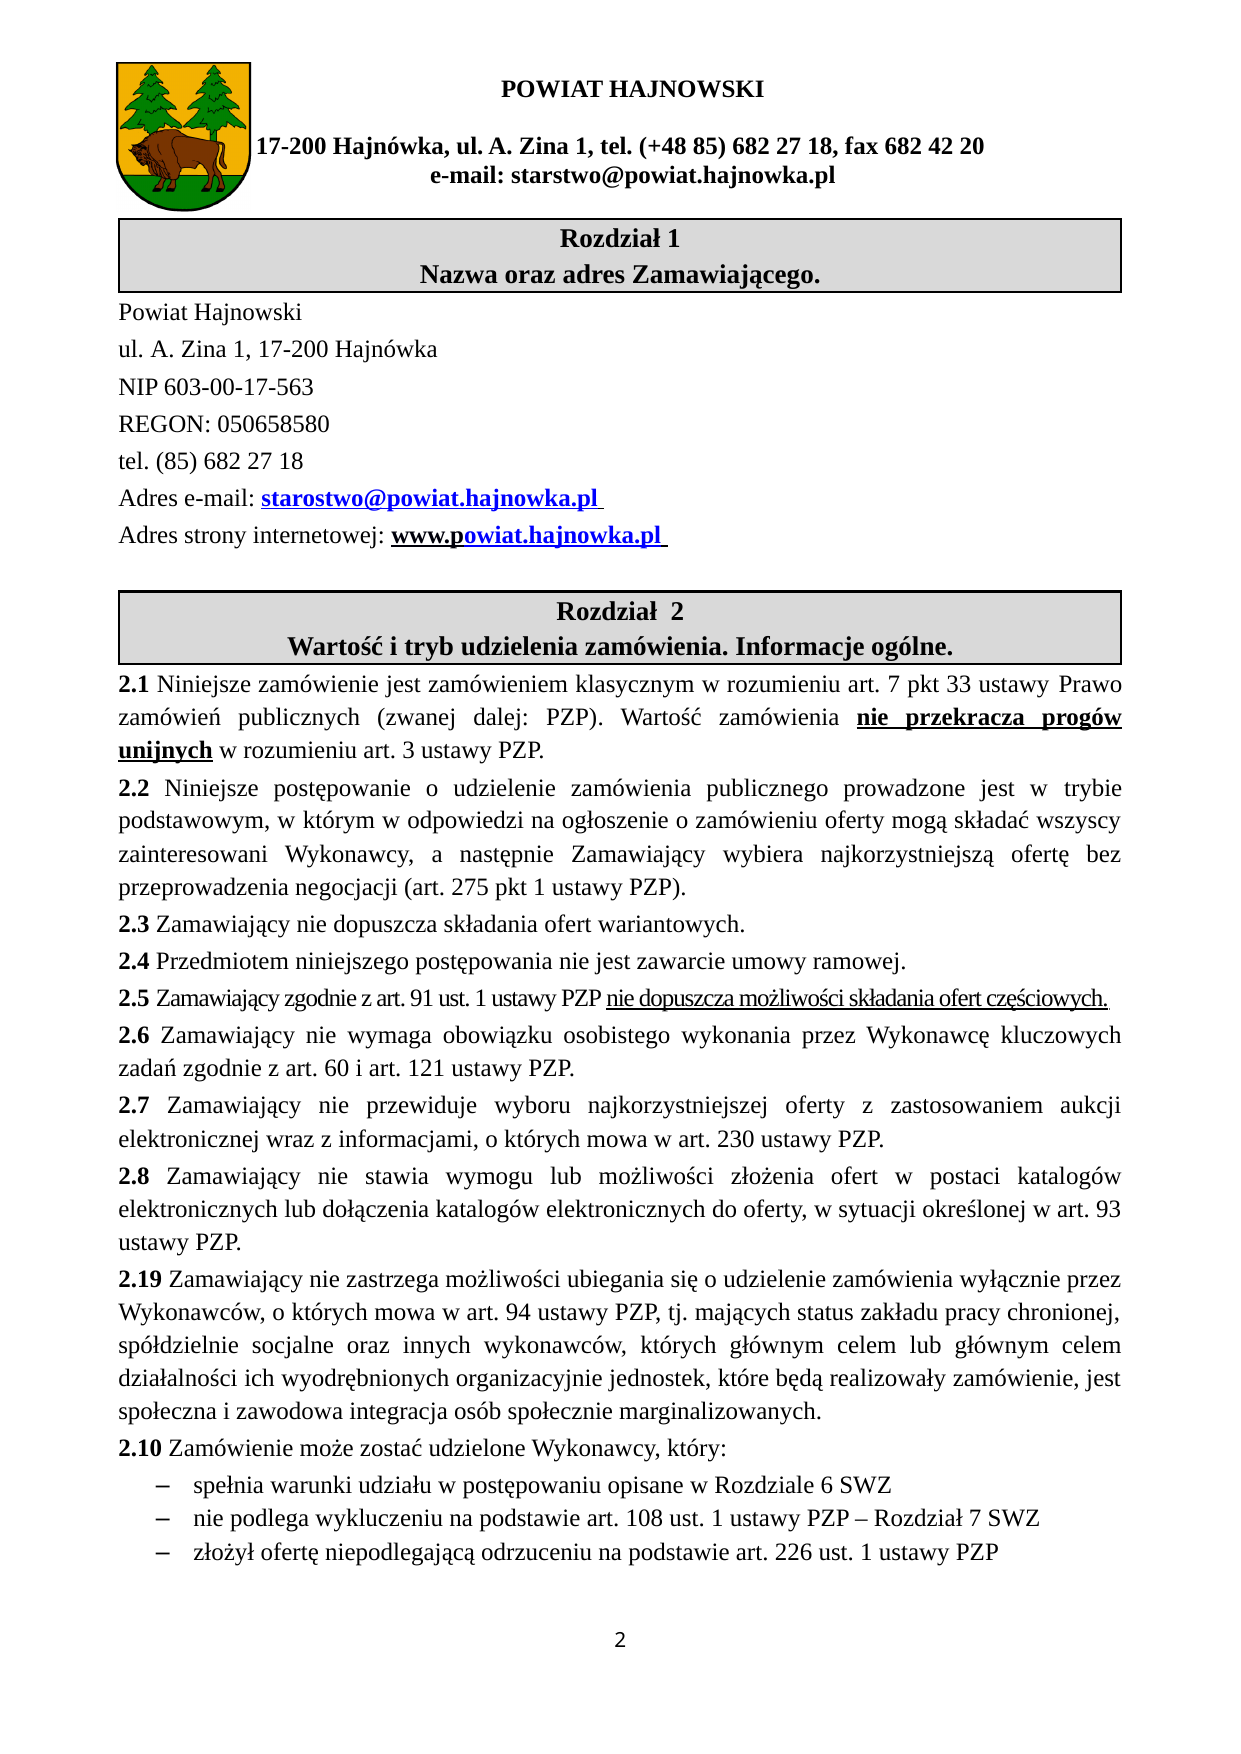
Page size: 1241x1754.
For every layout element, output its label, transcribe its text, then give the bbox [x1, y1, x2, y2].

text NIP 603-00-17-563 [118, 372, 1122, 400]
text Adres strony internetowej: www.powiat.hajnowka.pl [118, 520, 1122, 549]
text tel. (85) 682 27 18 [118, 446, 1122, 475]
text Nazwa oraz adres Zamawiającego. [120, 253, 1120, 291]
text Wartość i tryb udzielenia zamówienia. Informacje ogólne. [120, 626, 1120, 663]
text Rozdział 1 [120, 220, 1120, 253]
text 2.1 Niniejsze zamówienie jest zamówieniem klasycznym w rozumieniu art. 7 pkt 33 ustawy Prawo zamówień publicznych (zwanej dalej: PZP). Wartość zamówienia nie przekracza progów unijnych w rozumieniu art. 3 ustawy PZP. [118, 669, 1122, 764]
text 2.19 Zamawiający nie zastrzega możliwości ubiegania się o udzielenie zamówienia wyłącznie przez Wykonawców, o których mowa w art. 94 ustawy PZP, tj. mających status zakładu pracy chronionej, spółdzielnie socjalne oraz innych wykonawców, których głównym celem lub głównym celem działalności ich wyodrębnionych organizacyjnie jednostek, które będą realizowały zamówienie, jest społeczna i zawodowa integracja osób społecznie marginalizowanych. [118, 1264, 1122, 1425]
text Rozdział 2 [120, 593, 1120, 626]
text 2.7 Zamawiający nie przewiduje wyboru najkorzystniejszej oferty z zastosowaniem aukcji elektronicznej wraz z informacjami, o których mowa w art. 230 ustawy PZP. [118, 1091, 1122, 1152]
text 2.2 Niniejsze postępowanie o udzielenie zamówienia publicznego prowadzone jest w trybie podstawowym, w którym w odpowiedzi na ogłoszenie o zamówieniu oferty mogą składać wszyscy zainteresowani Wykonawcy, a następnie Zamawiający wybiera najkorzystniejszą ofertę bez przeprowadzenia negocjacji (art. 275 pkt 1 ustawy PZP). [118, 773, 1122, 900]
text 2.5 Zamawiający zgodnie z art. 91 ust. 1 ustawy PZP nie dopuszcza możliwości składania ofert częściowych. [118, 983, 1122, 1012]
text ul. A. Zina 1, 17-200 Hajnówka [118, 334, 1122, 363]
text Adres e-mail: starostwo@powiat.hajnowka.pl [118, 483, 1122, 512]
list nie podlega wykluczeniu na podstawie art. 108 ust. 1 ustawy PZP – Rozdział 7 SWZ [156, 1503, 1122, 1532]
text REGON: 050658580 [118, 409, 1122, 437]
text 2.10 Zamówienie może zostać udzielone Wykonawcy, który: [118, 1433, 1122, 1462]
list złożył ofertę niepodlegającą odrzuceniu na podstawie art. 226 ust. 1 ustawy PZP [156, 1537, 1122, 1565]
text Powiat Hajnowski [118, 297, 1122, 326]
text 2.3 Zamawiający nie dopuszcza składania ofert wariantowych. [118, 909, 1122, 938]
text 2.8 Zamawiający nie stawia wymogu lub możliwości złożenia ofert w postaci katalogów elektronicznych lub dołączenia katalogów elektronicznych do oferty, w sytuacji określonej w art. 93 ustawy PZP. [118, 1161, 1122, 1256]
text 2.6 Zamawiający nie wymaga obowiązku osobistego wykonania przez Wykonawcę kluczowych zadań zgodnie z art. 60 i art. 121 ustawy PZP. [118, 1020, 1122, 1082]
text 2.4 Przedmiotem niniejszego postępowania nie jest zawarcie umowy ramowej. [118, 946, 1122, 975]
list spełnia warunki udziału w postępowaniu opisane w Rozdziale 6 SWZ [156, 1471, 1122, 1499]
